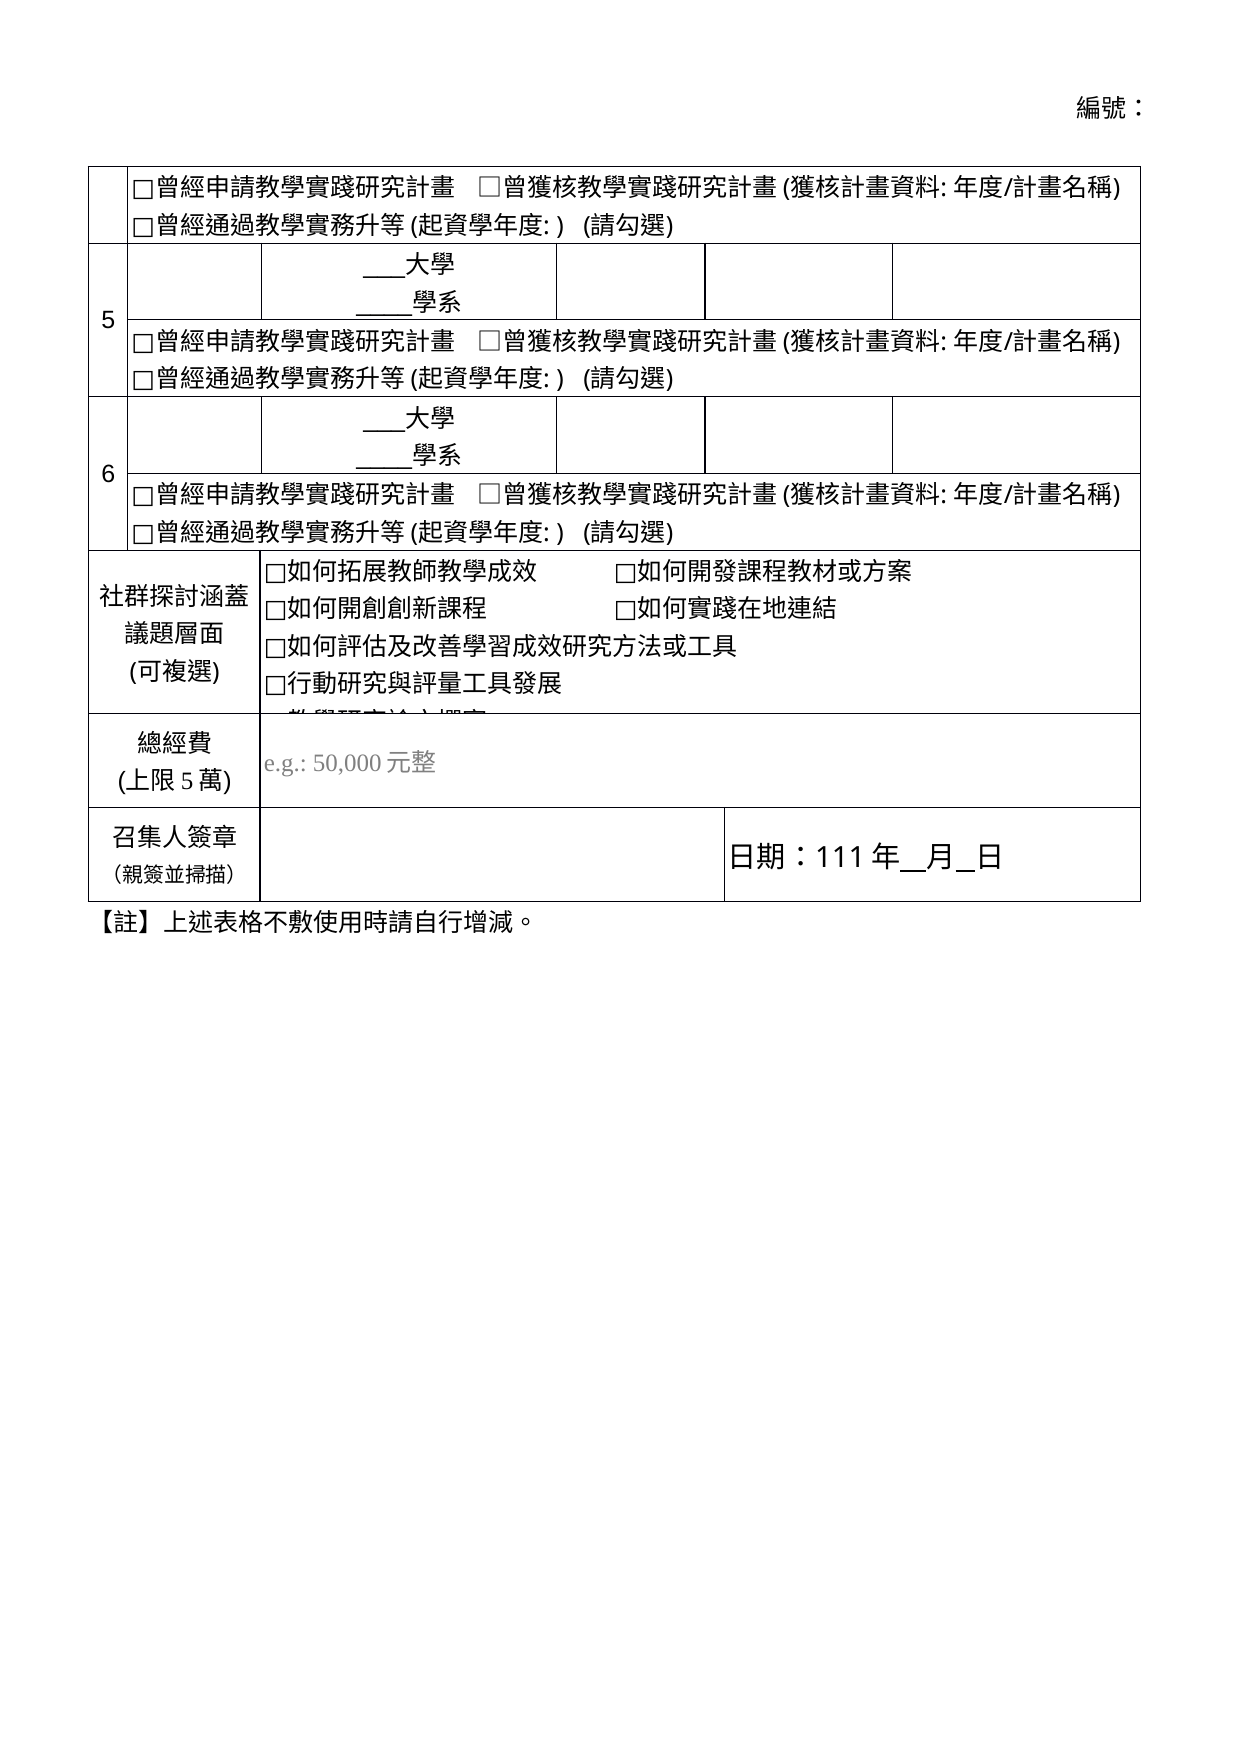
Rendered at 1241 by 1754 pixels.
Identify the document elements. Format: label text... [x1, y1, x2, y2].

table_cell [706, 397, 892, 473]
table_cell [128, 397, 261, 473]
table_cell □曾經申請教學實踐研究計畫 □曾獲核教學實踐研究計畫 (獲核計畫資料: 年度/計畫名稱) □曾經通過教學實務升等 (起資學年度: ) (請勾選) [128, 320, 1140, 396]
table_cell [557, 244, 704, 319]
table_cell [893, 244, 1140, 319]
text 【註】上述表格不敷使用時請自行增減。 [89, 902, 1152, 940]
table_cell □曾經申請教學實踐研究計畫 □曾獲核教學實踐研究計畫 (獲核計畫資料: 年度/計畫名稱) □曾經通過教學實務升等 (起資學年度: ) (請勾選) [128, 474, 1140, 549]
table_cell [557, 397, 704, 473]
table_cell [706, 244, 892, 319]
table_cell □如何拓展教師教學成效 □如何開發課程教材或方案 □如何開創創新課程 □如何實踐在地連結 □如何評估及改善學習成效研究方法或工具 □行動研究與評量工具發展 □教學研究論文撰寫 □其他與教學實踐研究相關之議題：____________________________________ [261, 551, 1140, 712]
table_cell □曾經申請教學實踐研究計畫 □曾獲核教學實踐研究計畫 (獲核計畫資料: 年度/計畫名稱) □曾經通過教學實務升等 (起資學年度: ) (請勾選) [128, 167, 1140, 242]
table_cell 日期：111年 月 日 [725, 808, 1140, 901]
table_cell 社群探討涵蓋議題層面 (可複選) [89, 551, 259, 712]
table_cell 6 [89, 397, 127, 549]
table_cell 總經費 (上限5萬) [89, 714, 259, 807]
table_cell [128, 244, 261, 319]
table_cell ___大學 ____學系 [262, 397, 556, 473]
table_cell ___大學 ____學系 [262, 244, 556, 319]
table_cell 5 [89, 244, 127, 396]
table_cell [893, 397, 1140, 473]
table_cell 召集人簽章 （親簽並掃描） [89, 808, 259, 901]
table_cell [89, 167, 127, 242]
table_cell [261, 808, 724, 901]
table_cell e.g.: 50,000元整 [261, 714, 1140, 807]
